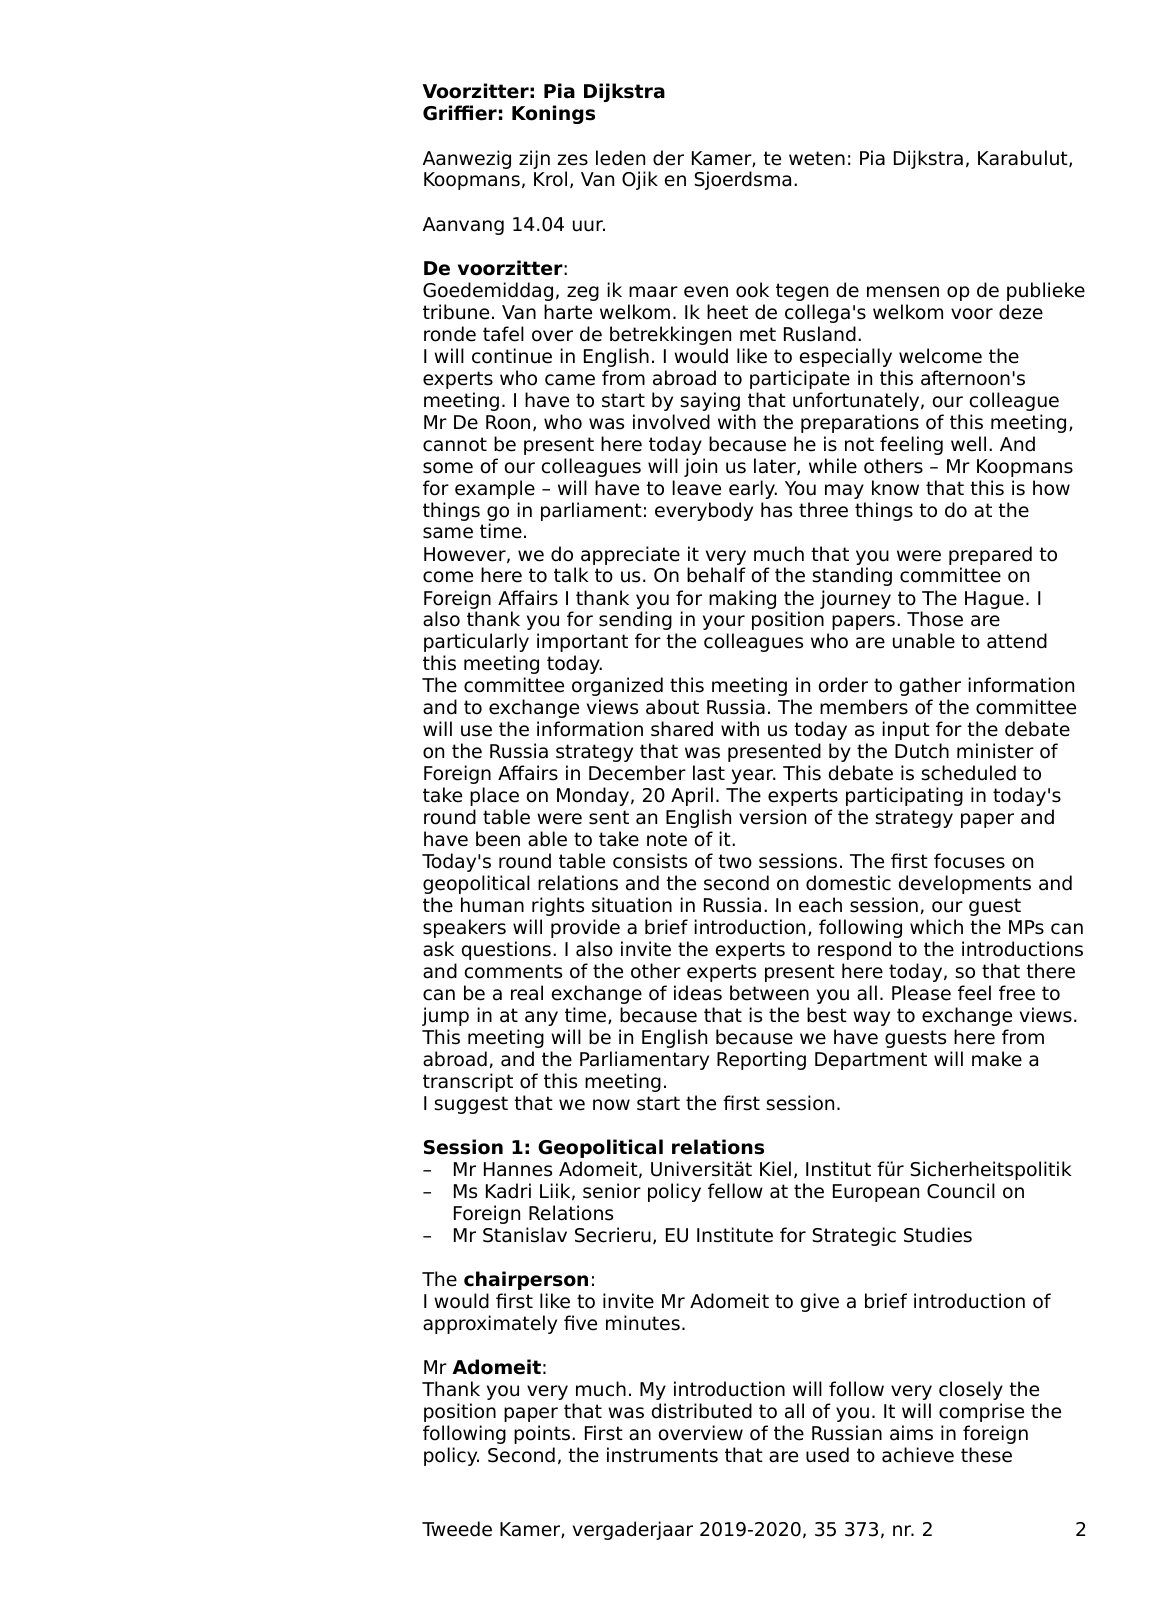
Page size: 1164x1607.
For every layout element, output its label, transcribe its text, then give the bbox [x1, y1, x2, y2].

text Aanwezig zijn zes leden der Kamer, te weten: Pia Dijkstra, Karabulut, Koopmans, Krol, Van Ojik en Sjoerdsma. [422, 147, 1087, 191]
text Goedemiddag, zeg ik maar even ook tegen de mensen op de publieke tribune. Van harte welkom. Ik heet de collega's welkom voor deze ronde tafel over de betrekkingen met Rusland. [422, 280, 1087, 346]
text The chairperson: [422, 1269, 1087, 1291]
text I will continue in English. I would like to especially welcome the experts who came from abroad to participate in this afternoon's meeting. I have to start by saying that unfortunately, our colleague Mr De Roon, who was involved with the preparations of this meeting, cannot be present here today because he is not feeling well. And some of our colleagues will join us later, while others – Mr Koopmans for example – will have to leave early. You may know that this is how things go in parliament: everybody has three things to do at the same time. [422, 346, 1087, 543]
subtitle Session 1: Geopolitical relations [422, 1137, 1087, 1159]
text – Mr Hannes Adomeit, Universität Kiel, Institut für Sicherheitspolitik [422, 1159, 1087, 1181]
text However, we do appreciate it very much that you were prepared to come here to talk to us. On behalf of the standing committee on Foreign Affairs I thank you for making the journey to The Hague. I also thank you for sending in your position papers. Those are particularly important for the colleagues who are unable to attend this meeting today. [422, 543, 1087, 675]
text Mr Adomeit: [422, 1357, 1087, 1379]
text Thank you very much. My introduction will follow very closely the position paper that was distributed to all of you. It will comprise the following points. First an overview of the Russian aims in foreign policy. Second, the instruments that are used to achieve these [422, 1379, 1087, 1467]
text I would first like to invite Mr Adomeit to give a brief introduction of approximately five minutes. [422, 1291, 1087, 1335]
text Griffier: Konings [422, 103, 1087, 125]
text De voorzitter: [422, 258, 1087, 280]
text – Ms Kadri Liik, senior policy fellow at the European Council on Foreign Relations [422, 1181, 1087, 1225]
text I suggest that we now start the first session. [422, 1093, 1087, 1115]
text Voorzitter: Pia Dijkstra [422, 81, 1087, 103]
text – Mr Stanislav Secrieru, EU Institute for Strategic Studies [422, 1225, 1087, 1247]
text Today's round table consists of two sessions. The first focuses on geopolitical relations and the second on domestic developments and the human rights situation in Russia. In each session, our guest speakers will provide a brief introduction, following which the MPs can ask questions. I also invite the experts to respond to the introductions and comments of the other experts present here today, so that there can be a real exchange of ideas between you all. Please feel free to jump in at any time, because that is the best way to exchange views. This meeting will be in English because we have guests here from abroad, and the Parliamentary Reporting Department will make a transcript of this meeting. [422, 851, 1087, 1093]
text Aanvang 14.04 uur. [422, 213, 1087, 236]
text The committee organized this meeting in order to gather information and to exchange views about Russia. The members of the committee will use the information shared with us today as input for the debate on the Russia strategy that was presented by the Dutch minister of Foreign Affairs in December last year. This debate is scheduled to take place on Monday, 20 April. The experts participating in today's round table were sent an English version of the strategy paper and have been able to take note of it. [422, 675, 1087, 851]
